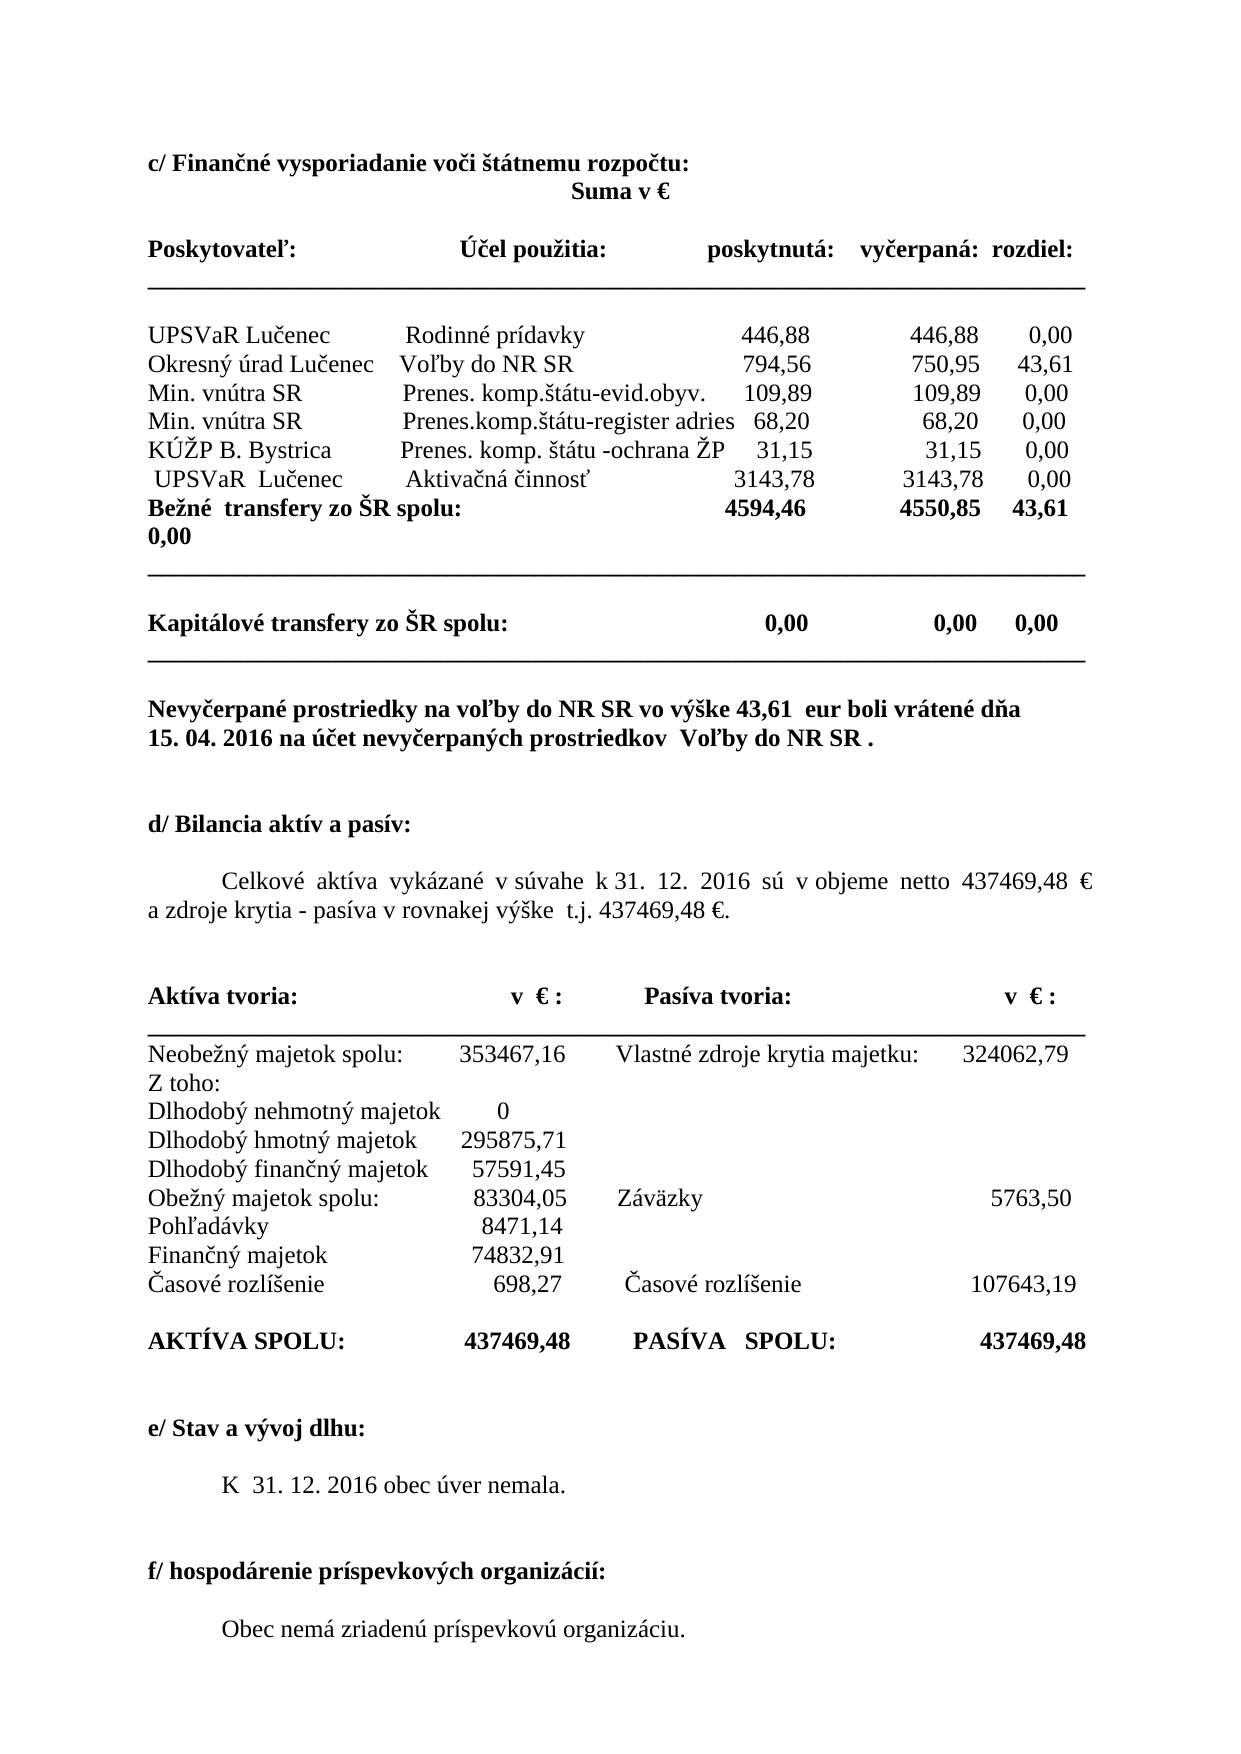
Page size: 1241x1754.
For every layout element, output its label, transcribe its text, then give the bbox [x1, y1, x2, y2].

text UPSVaR Lučenec Aktivačná činnosť 3143,78 3143,78 0,00 [148, 464, 1092, 493]
text Neobežný majetok spolu: 353467,16 Vlastné zdroje krytia majetku: 324062,79 [148, 1039, 1092, 1068]
text Min. vnútra SR Prenes. komp.štátu-evid.obyv. 109,89 109,89 0,00 [148, 378, 1092, 406]
text Okresný úrad Lučenec Voľby do NR SR 794,56 750,95 43,61 [148, 349, 1092, 378]
text Z toho: [148, 1068, 1092, 1096]
text Poskytovateľ: Účel použitia: poskytnutá: vyčerpaná: rozdiel: [148, 234, 1092, 263]
text Dlhodobý nehmotný majetok 0 [148, 1096, 1092, 1125]
text Min. vnútra SR Prenes.komp.štátu-register adries 68,20 68,20 0,00 [148, 406, 1092, 435]
text Dlhodobý hmotný majetok 295875,71 [148, 1125, 1092, 1154]
text 15. 04. 2016 na účet nevyčerpaných prostriedkov Voľby do NR SR . [148, 723, 1092, 751]
text Obežný majetok spolu: 83304,05 Záväzky 5763,50 [148, 1183, 1092, 1211]
text KÚŽP B. Bystrica Prenes. komp. štátu -ochrana ŽP 31,15 31,15 0,00 [148, 435, 1092, 464]
text d/ Bilancia aktív a pasív: [148, 809, 1092, 838]
text Finančný majetok 74832,91 [148, 1240, 1092, 1269]
text K 31. 12. 2016 obec úver nemala. [148, 1470, 1092, 1499]
text Suma v € [148, 176, 1092, 205]
text ___________________________________________________________________________ [148, 263, 1092, 291]
text Časové rozlíšenie 698,27 Časové rozlíšenie 107643,19 [148, 1269, 1092, 1298]
text Celkové aktíva vykázané v súvahe k 31. 12. 2016 sú v objeme netto 437469,48 € a zdroje krytia - pasíva v rovnakej výške t.j. 437469,48 €. [148, 866, 1092, 924]
text c/ Finančné vysporiadanie voči štátnemu rozpočtu: [148, 148, 1092, 176]
text AKTÍVA SPOLU: 437469,48 PASÍVA SPOLU: 437469,48 [148, 1326, 1092, 1355]
text Kapitálové transfery zo ŠR spolu: 0,00 0,00 0,00 [148, 608, 1092, 636]
text ___________________________________________________________________________ [148, 1010, 1092, 1039]
text ___________________________________________________________________________ [148, 636, 1092, 665]
text UPSVaR Lučenec Rodinné prídavky 446,88 446,88 0,00 [148, 320, 1092, 349]
text Obec nemá zriadenú príspevkovú organizáciu. [148, 1614, 1092, 1643]
text e/ Stav a vývoj dlhu: [148, 1413, 1092, 1441]
text Dlhodobý finančný majetok 57591,45 [148, 1154, 1092, 1183]
text f/ hospodárenie príspevkových organizácií: [148, 1556, 1092, 1585]
text Aktíva tvoria: v € : Pasíva tvoria: v € : [148, 981, 1092, 1010]
text Pohľadávky 8471,14 [148, 1211, 1092, 1240]
text Bežné transfery zo ŠR spolu: 4594,46 4550,85 43,61 0,00 ___________________________________________________________________________ [148, 493, 1092, 579]
text Nevyčerpané prostriedky na voľby do NR SR vo výške 43,61 eur boli vrátené dňa [148, 694, 1092, 723]
